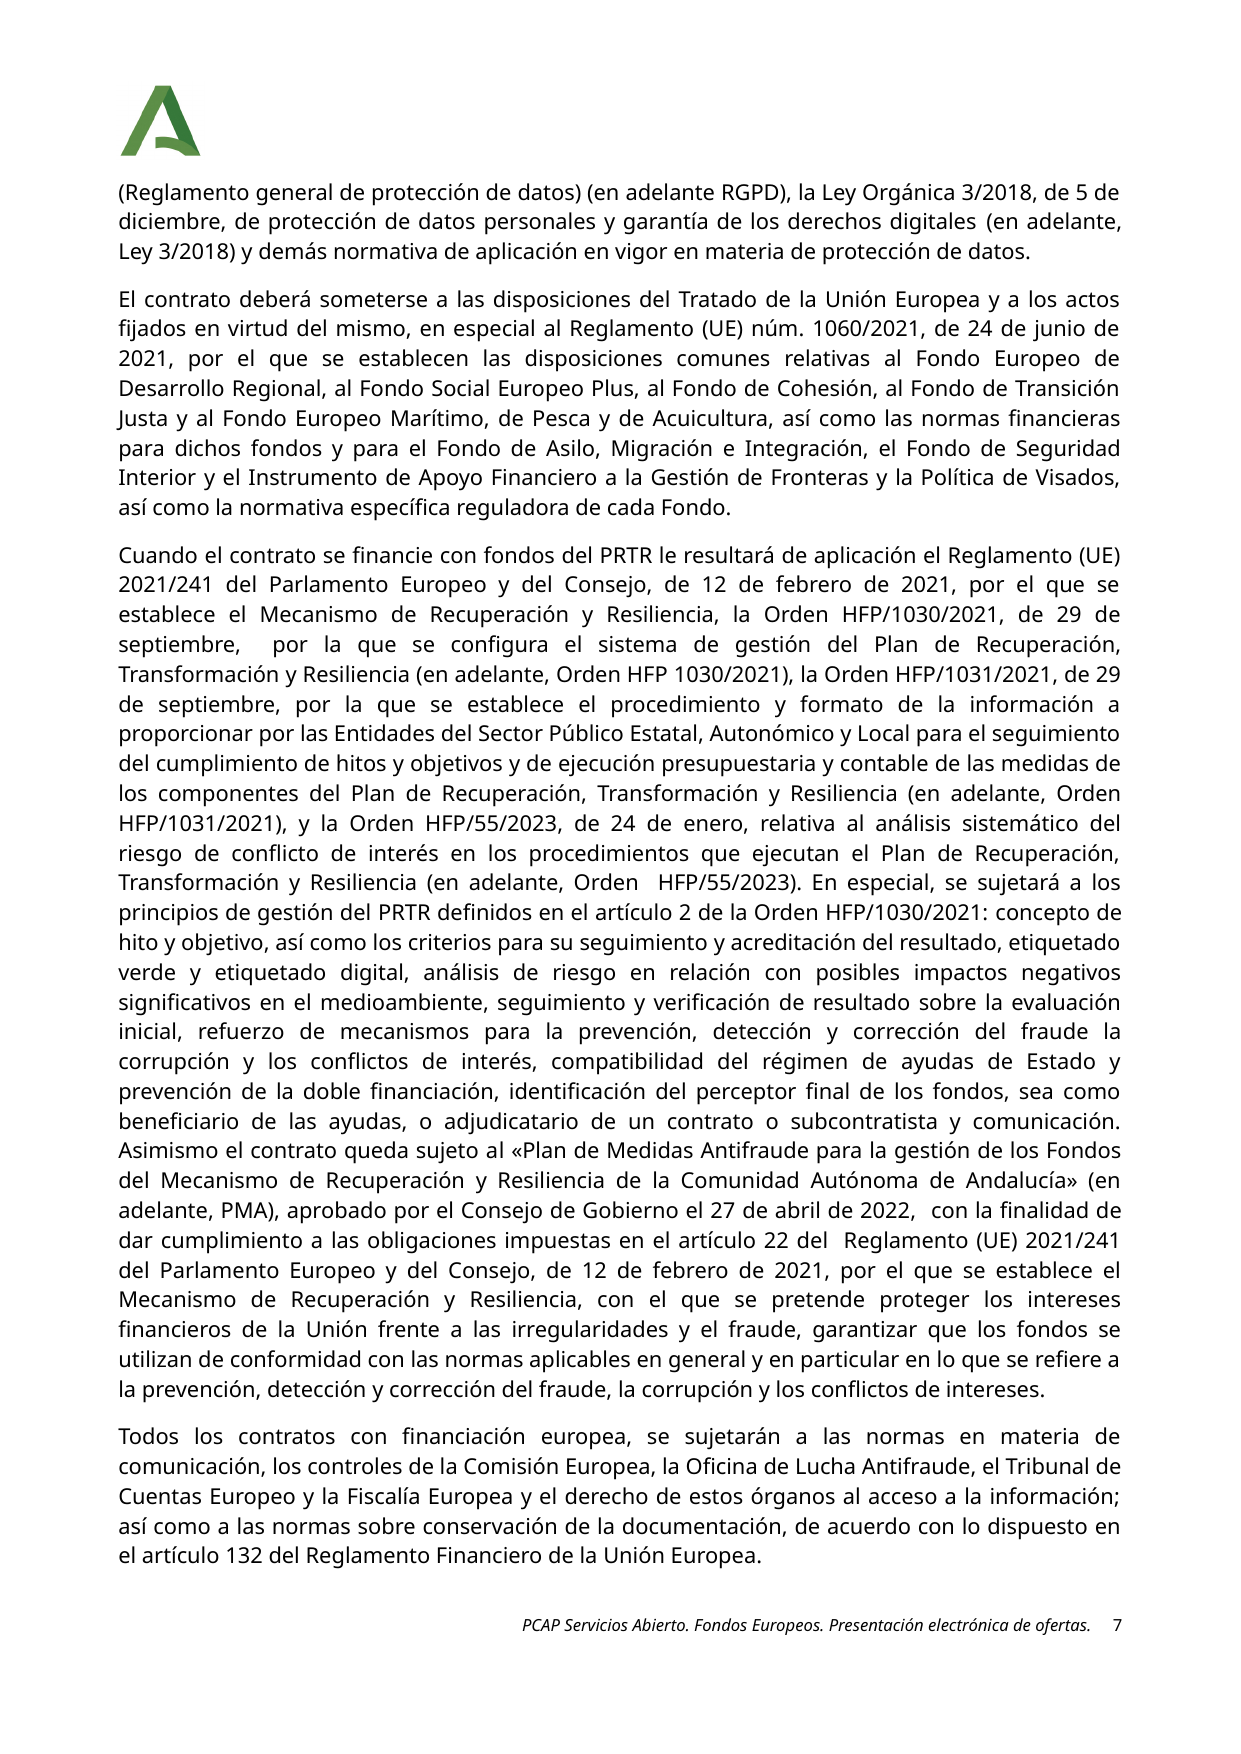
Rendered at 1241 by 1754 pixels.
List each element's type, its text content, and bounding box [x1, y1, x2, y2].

text Cuando el contrato se financie con fondos del PRTR le resultará de aplicación el Reglamento (UE) 2021/241 del Parlamento Europeo y del Consejo, de 12 de febrero de 2021, por el que se establece el Mecanismo de Recuperación y Resiliencia, la Orden HFP/1030/2021, de 29 de septiembre, por la que se configura el sistema de gestión del Plan de Recuperación, Transformación y Resiliencia (en adelante, Orden HFP 1030/2021), la Orden HFP/1031/2021, de 29 de septiembre, por la que se establece el procedimiento y formato de la información a proporcionar por las Entidades del Sector Público Estatal, Autonómico y Local para el seguimiento del cumplimiento de hitos y objetivos y de ejecución presupuestaria y contable de las medidas de los componentes del Plan de Recuperación, Transformación y Resiliencia (en adelante, Orden HFP/1031/2021), y la Orden HFP/55/2023, de 24 de enero, relativa al análisis sistemático del riesgo de conflicto de interés en los procedimientos que ejecutan el Plan de Recuperación, Transformación y Resiliencia (en adelante, Orden HFP/55/2023). En especial, se sujetará a los principios de gestión del PRTR definidos en el artículo 2 de la Orden HFP/1030/2021: concepto de hito y objetivo, así como los criterios para su seguimiento y acreditación del resultado, etiquetado verde y etiquetado digital, análisis de riesgo en relación con posibles impactos negativos significativos en el medioambiente, seguimiento y verificación de resultado sobre la evaluación inicial, refuerzo de mecanismos para la prevención, detección y corrección del fraude la corrupción y los conflictos de interés, compatibilidad del régimen de ayudas de Estado y prevención de la doble financiación, identificación del perceptor final de los fondos, sea como beneficiario de las ayudas, o adjudicatario de un contrato o subcontratista y comunicación. Asimismo el contrato queda sujeto al «Plan de Medidas Antifraude para la gestión de los Fondos del Mecanismo de Recuperación y Resiliencia de la Comunidad Autónoma de Andalucía» (en adelante, PMA), aprobado por el Consejo de Gobierno el 27 de abril de 2022, con la finalidad de dar cumplimiento a las obligaciones impuestas en el artículo 22 del Reglamento (UE) 2021/241 del Parlamento Europeo y del Consejo, de 12 de febrero de 2021, por el que se establece el Mecanismo de Recuperación y Resiliencia, con el que se pretende proteger los intereses financieros de la Unión frente a las irregularidades y el fraude, garantizar que los fondos se utilizan de conformidad con las normas aplicables en general y en particular en lo que se refiere a la prevención, detección y corrección del fraude, la corrupción y los conflictos de intereses. [118, 540, 1122, 1404]
text El contrato deberá someterse a las disposiciones del Tratado de la Unión Europea y a los actos fijados en virtud del mismo, en especial al Reglamento (UE) núm. 1060/2021, de 24 de junio de 2021, por el que se establecen las disposiciones comunes relativas al Fondo Europeo de Desarrollo Regional, al Fondo Social Europeo Plus, al Fondo de Cohesión, al Fondo de Transición Justa y al Fondo Europeo Marítimo, de Pesca y de Acuicultura, así como las normas financieras para dichos fondos y para el Fondo de Asilo, Migración e Integración, el Fondo de Seguridad Interior y el Instrumento de Apoyo Financiero a la Gestión de Fronteras y la Política de Visados, así como la normativa específica reguladora de cada Fondo. [118, 284, 1122, 522]
text (Reglamento general de protección de datos) (en adelante RGPD), la Ley Orgánica 3/2018, de 5 de diciembre, de protección de datos personales y garantía de los derechos digitales (en adelante, Ley 3/2018) y demás normativa de aplicación en vigor en materia de protección de datos. [118, 177, 1122, 266]
text Todos los contratos con financiación europea, se sujetarán a las normas en materia de comunicación, los controles de la Comisión Europea, la Oficina de Lucha Antifraude, el Tribunal de Cuentas Europeo y la Fiscalía Europea y el derecho de estos órganos al acceso a la información; así como a las normas sobre conservación de la documentación, de acuerdo con lo dispuesto en el artículo 132 del Reglamento Financiero de la Unión Europea. [118, 1421, 1122, 1570]
picture [116, 81, 205, 160]
